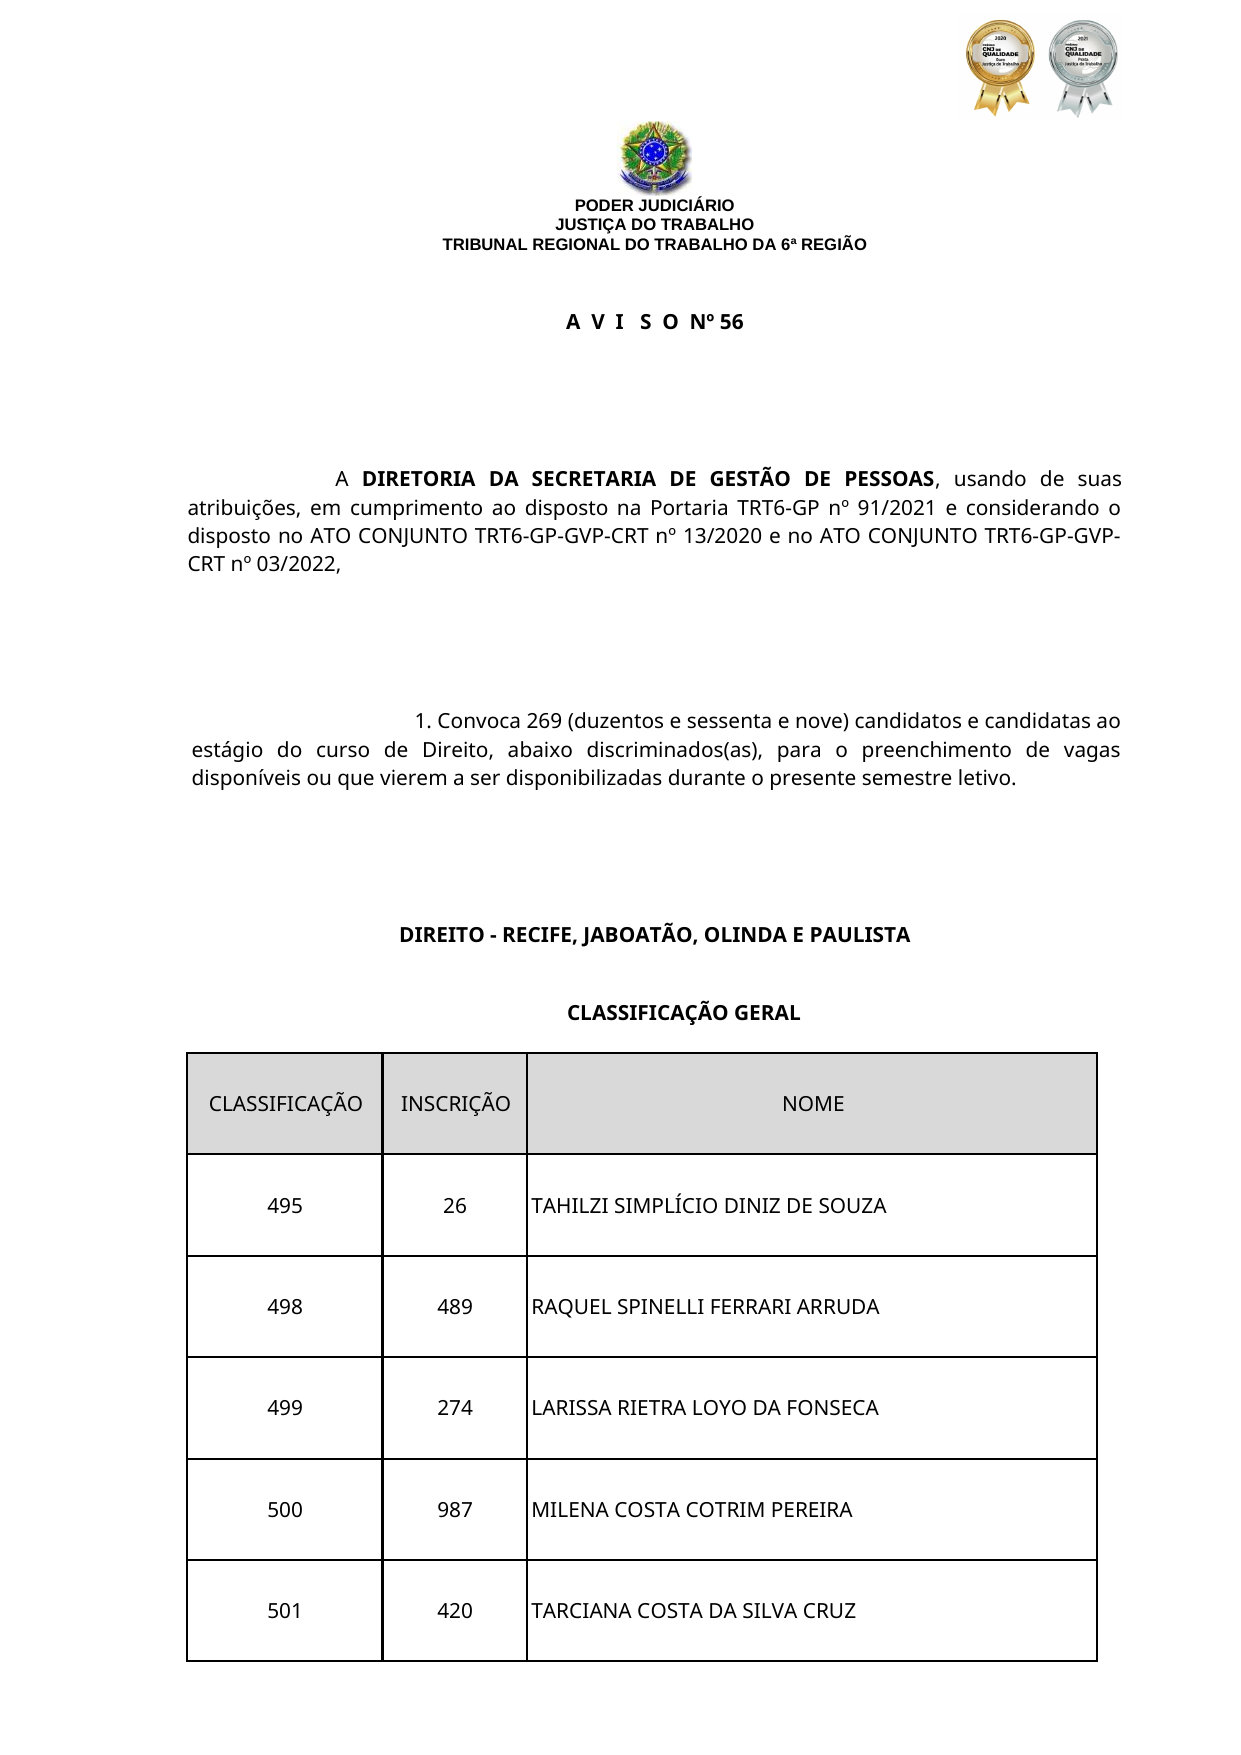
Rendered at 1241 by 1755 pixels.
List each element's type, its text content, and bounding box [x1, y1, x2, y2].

text A V I S O Nº 56 [187, 307, 1122, 336]
table_cell MILENA COSTA COTRIM PEREIRA [528, 1460, 1096, 1559]
table_cell 26 [384, 1155, 526, 1255]
table_cell 498 [188, 1257, 381, 1356]
table_cell 500 [188, 1460, 381, 1559]
table_cell TAHILZI SIMPLÍCIO DINIZ DE SOUZA [528, 1155, 1096, 1255]
table_cell 987 [384, 1460, 526, 1559]
table_cell 489 [384, 1257, 526, 1356]
table_cell 274 [384, 1358, 526, 1457]
table_header CLASSIFICAÇÃO [188, 1054, 381, 1153]
table_cell 495 [188, 1155, 381, 1255]
table_cell 501 [188, 1561, 381, 1660]
table_cell TARCIANA COSTA DA SILVA CRUZ [528, 1561, 1096, 1660]
text CLASSIFICAÇÃO GERAL [187, 998, 1181, 1027]
table_cell 420 [384, 1561, 526, 1660]
table_cell RAQUEL SPINELLI FERRARI ARRUDA [528, 1257, 1096, 1356]
text 1. Convoca 269 (duzentos e sessenta e nove) candidatos e candidatas ao estágio do curso de Direito, abaixo discriminados(as), para o preenchimento de vagas disponíveis ou que vierem a ser disponibilizadas durante o presente semestre letivo. [191, 706, 1122, 792]
table_cell 499 [188, 1358, 381, 1457]
table_header NOME [528, 1054, 1096, 1153]
table_header INSCRIÇÃO [384, 1054, 526, 1153]
table_cell LARISSA RIETRA LOYO DA FONSECA [528, 1358, 1096, 1457]
text DIREITO - RECIFE, JABOATÃO, OLINDA E PAULISTA [187, 920, 1122, 948]
text A DIRETORIA DA SECRETARIA DE GESTÃO DE PESSOAS, usando de suas atribuições, em cumprimento ao disposto na Portaria TRT6-GP nº 91/2021 e considerando o disposto no ATO CONJUNTO TRT6-GP-GVP-CRT nº 13/2020 e no ATO CONJUNTO TRT6-GP-GVP-CRT nº 03/2022, [187, 464, 1122, 578]
